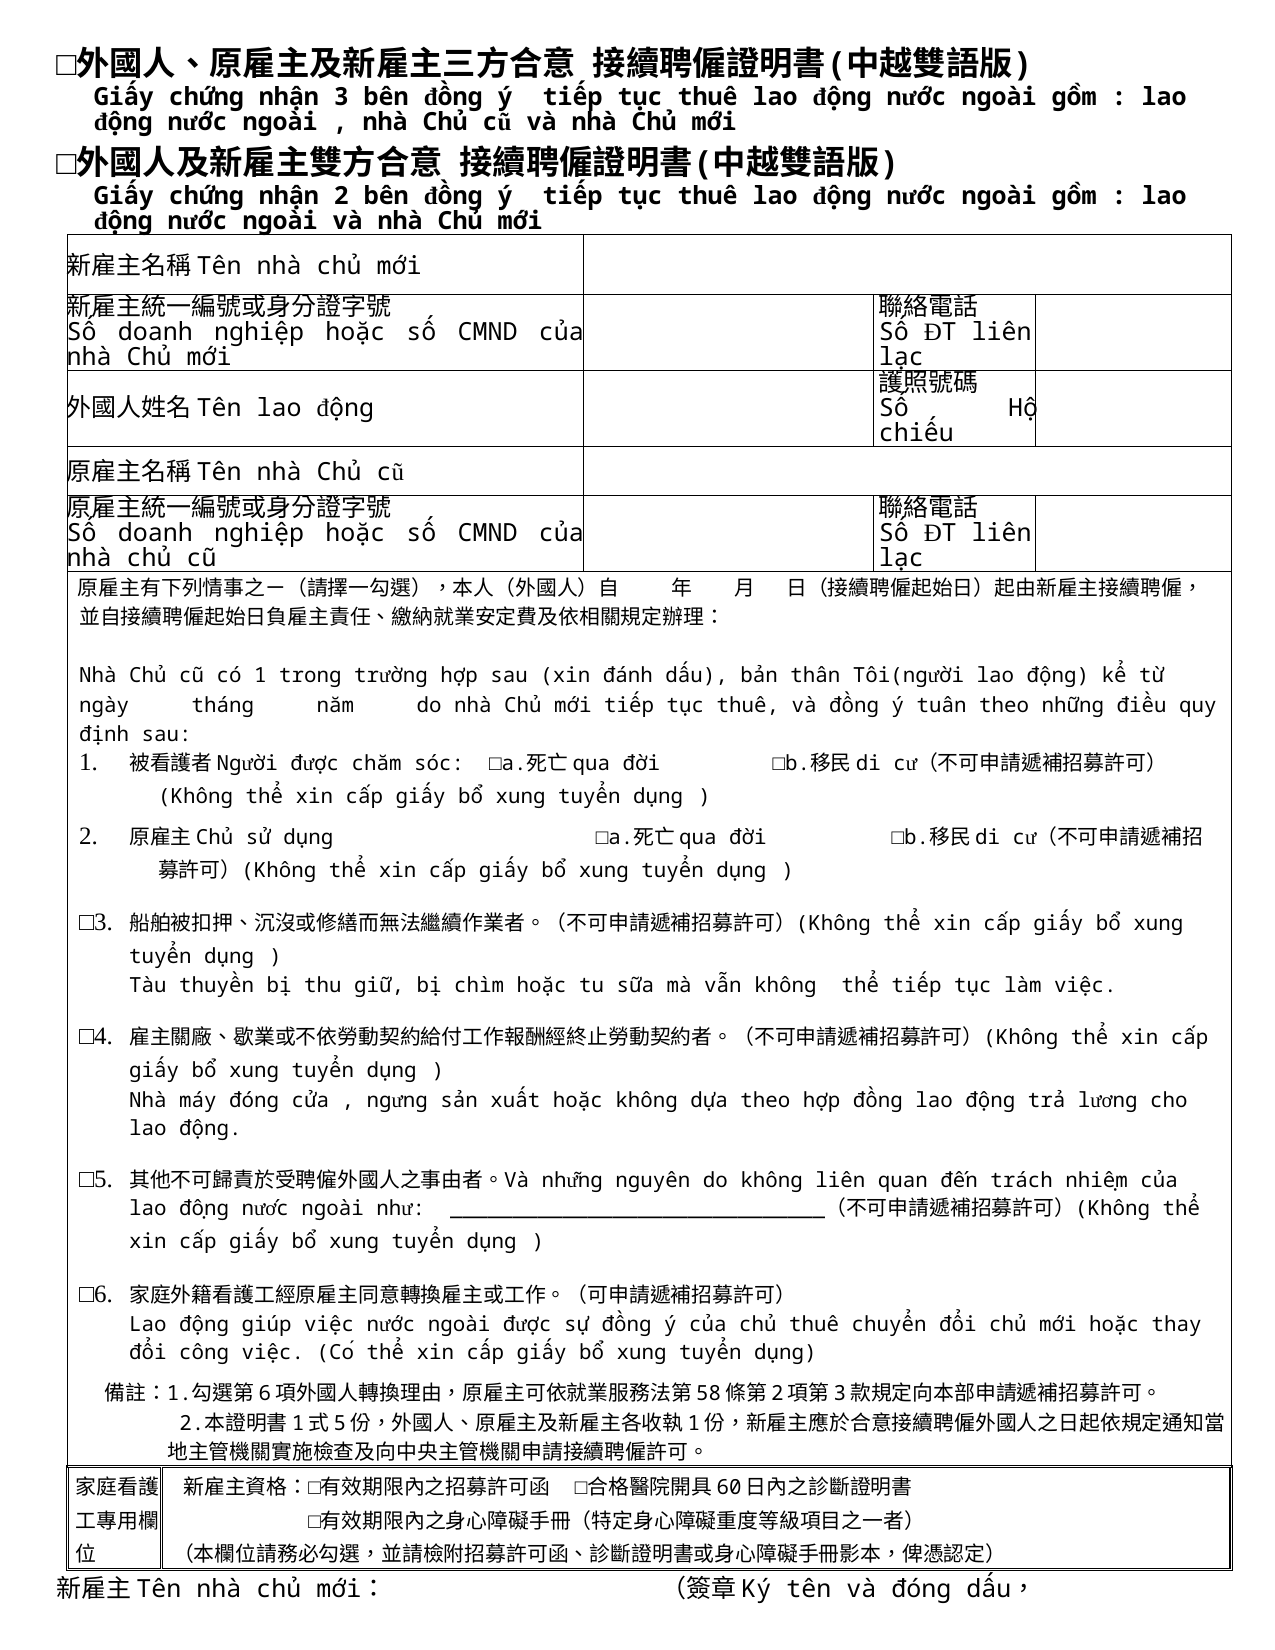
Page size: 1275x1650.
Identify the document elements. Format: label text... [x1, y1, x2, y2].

table_cell 家庭看護工專用欄位 [69, 1468, 160, 1568]
text □外國人及新雇主雙方合意 接續聘僱證明書(中越雙語版) [56, 136, 1275, 184]
table_cell 聯絡電話 Số ĐT liên lạc [874, 295, 1035, 370]
text Giấy chứng nhận 2 bên đồng ý tiếp tục thuê lao động nước ngoài gồm : lao động nước ngoài và nhà Chủ mới [93, 184, 1237, 234]
table_cell [1036, 371, 1231, 446]
text □外國人、原雇主及新雇主三方合意 接續聘僱證明書(中越雙語版) [56, 37, 1275, 86]
table_cell 聯絡電話 Số ĐT liên lạc [874, 496, 1035, 571]
table_cell 外國人姓名Tên lao động [68, 371, 583, 446]
table_cell [584, 447, 1231, 495]
table_cell [584, 496, 873, 571]
table_cell [1036, 295, 1231, 370]
table_cell [584, 371, 873, 446]
text Giấy chứng nhận 3 bên đồng ý tiếp tục thuê lao động nước ngoài gồm : lao động nước ngoài , nhà Chủ cũ và nhà Chủ mới [93, 86, 1237, 136]
table_cell [584, 295, 873, 370]
table_cell 原雇主統一編號或身分證字號 Số doanh nghiệp hoặc số CMND của nhà chủ cũ [68, 496, 583, 571]
text 新雇主Tên nhà chủ mới： （簽章Ký tên và đóng dấu， [56, 1571, 1256, 1604]
table_header 新雇主名稱Tên nhà chủ mới [68, 235, 583, 294]
table_cell [1036, 496, 1231, 571]
table_cell 新雇主資格：□有效期限內之招募許可函 □合格醫院開具60日內之診斷證明書 □有效期限內之身心障礙手冊（特定身心障礙重度等級項目之一者） （本欄位請務必勾選，並請檢附招募許可函、診斷證明書或身心障礙手冊影本，俾憑認定） [163, 1468, 1229, 1568]
table_cell 護照號碼 Số Hộ chiếu [874, 371, 1035, 446]
table_header [584, 235, 1231, 294]
table_cell 原雇主名稱Tên nhà Chủ cũ [68, 447, 583, 495]
table_cell 新雇主統一編號或身分證字號 Số doanh nghiệp hoặc số CMND của nhà Chủ mới [68, 295, 583, 370]
table_cell 原雇主有下列情事之ㄧ（請擇一勾選），本人（外國人）自 年 月 日（接續聘僱起始日）起由新雇主接續聘僱，並自接續聘僱起始日負雇主責任、繳納就業安定費及依相關規定辦理： Nhà Chủ cũ có 1 trong trường hợp sau (xin đánh dấu), bản thân Tôi(người lao động) kể từ ngày tháng năm do nhà Chủ mới tiếp tục thuê, và đồng ý tuân theo những điều quy định sau: 被看護者Người được chăm sóc: □a.死亡qua đời □b.移民di cư（不可申請遞補招募許可）(Không thể xin cấp giấy bổ xung tuyển dụng ) 原雇主Chủ sử dụng □a.死亡qua đời □b.移民di cư（不可申請遞補招募許可）(Không thể xin cấp giấy bổ xung tuyển dụng ) 船舶被扣押、沉沒或修繕而無法繼續作業者。（不可申請遞補招募許可）(Không thể xin cấp giấy bổ xung tuyển dụng ) Tàu thuyền bị thu giữ, bị chìm hoặc tu sữa mà vẫn không thể tiếp tục làm việc. 雇主關廠、歇業或不依勞動契約給付工作報酬經終止勞動契約者。（不可申請遞補招募許可）(Không thể xin cấp giấy bổ xung tuyển dụng ) Nhà máy đóng cửa , ngưng sản xuất hoặc không dựa theo hợp đồng lao động trả lương cho lao động. 其他不可歸責於受聘僱外國人之事由者。Và những nguyên do không liên quan đến trách nhiệm của lao động nước ngoài như: ______________________________（不可申請遞補招募許可）(Không thể xin cấp giấy bổ xung tuyển dụng ) 家庭外籍看護工經原雇主同意轉換雇主或工作。（可申請遞補招募許可） Lao động giúp việc nước ngoài được sự đồng ý của chủ thuê chuyển đổi chủ mới hoặc thay đổi công việc. (Có thể xin cấp giấy bổ xung tuyển dụng) 備註：1.勾選第6項外國人轉換理由，原雇主可依就業服務法第58條第2項第3款規定向本部申請遞補招募許可。 2.本證明書1式5份，外國人、原雇主及新雇主各收執1份，新雇主應於合意接續聘僱外國人之日起依規定通知當地主管機關實施檢查及向中央主管機關申請接續聘僱許可。 [68, 572, 1231, 1465]
